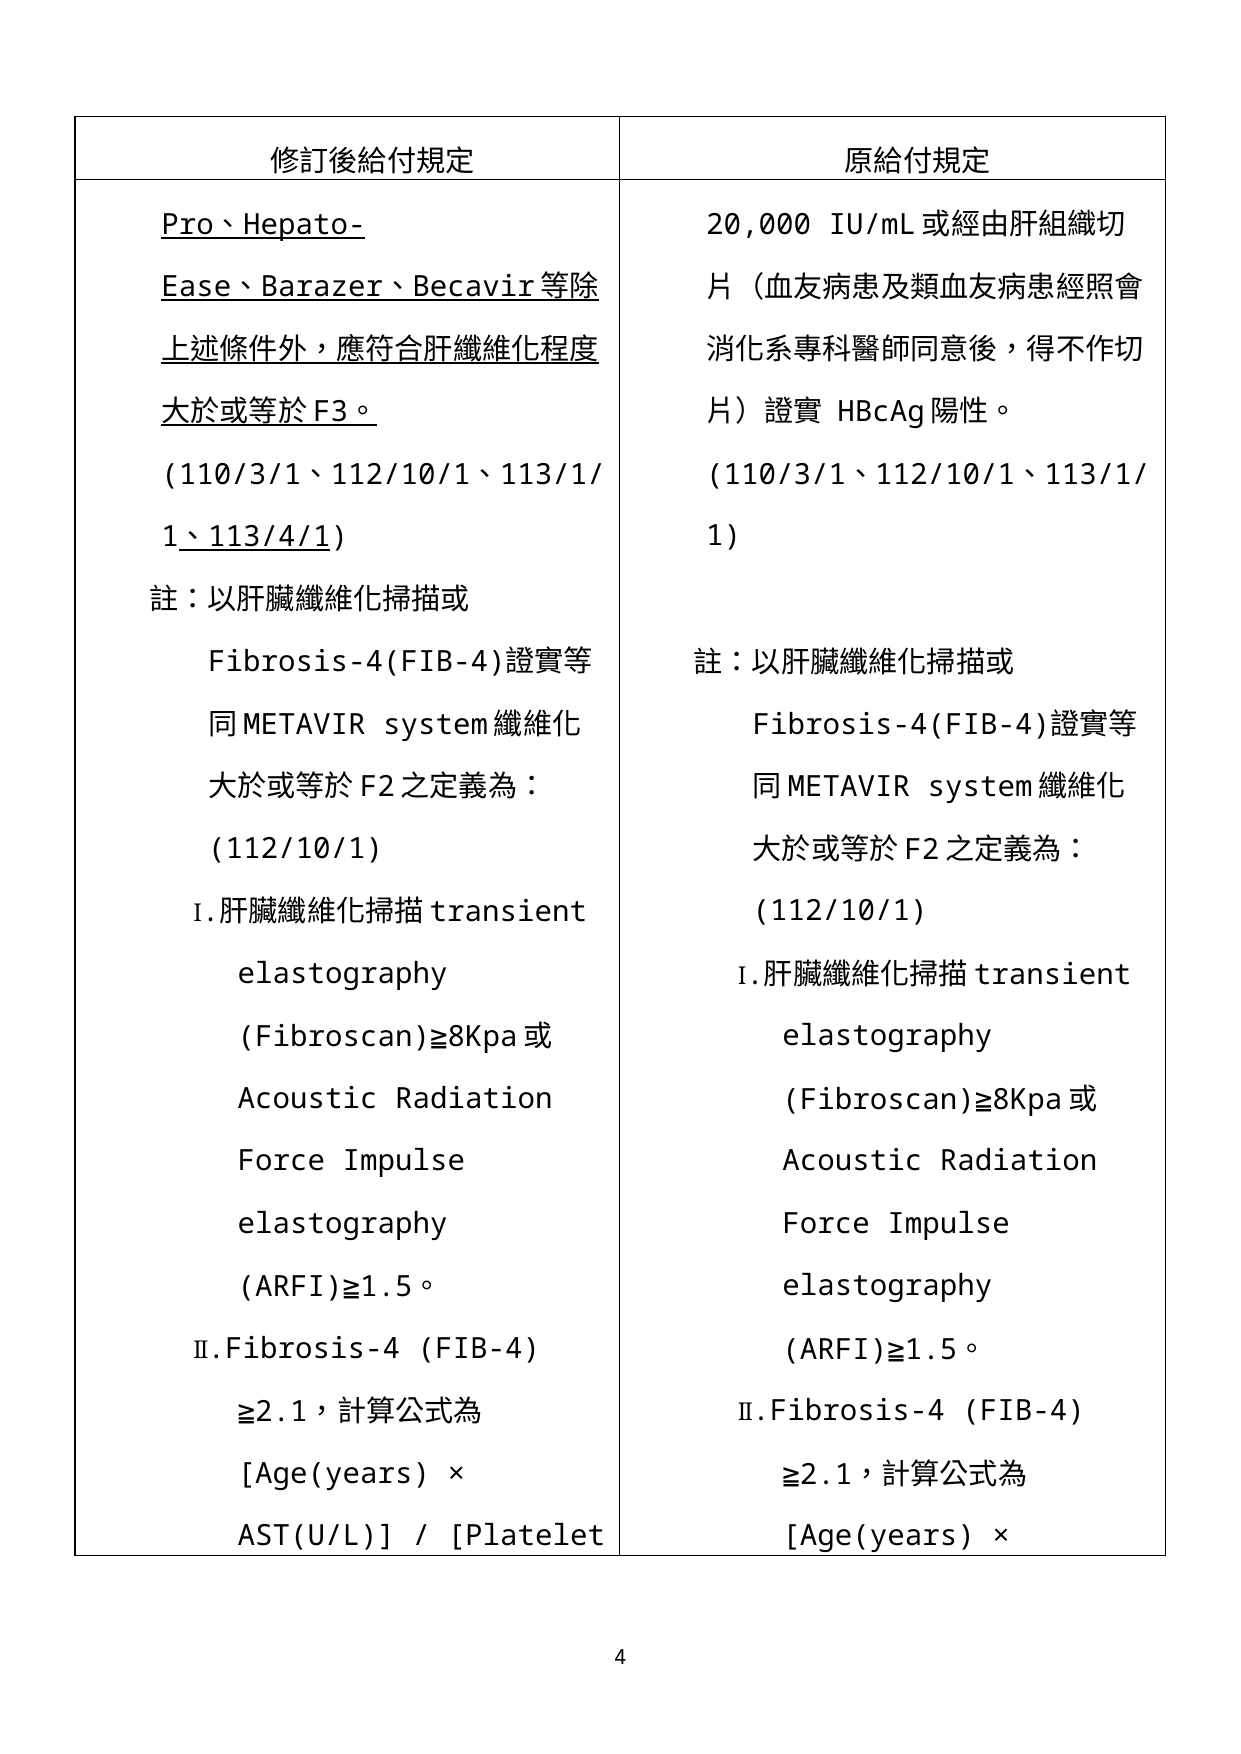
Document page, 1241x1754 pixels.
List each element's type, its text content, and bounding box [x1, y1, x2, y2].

table_cell Pro、Hepato-Ease、Barazer、Becavir等除上述條件外，應符合肝纖維化程度大於或等於F3。(110/3/1、112/10/1、113/1/1、113/4/1) 註：以肝臟纖維化掃描或Fibrosis-4(FIB-4)證實等同METAVIR system纖維化大於或等於F2之定義為：(112/10/1) Ⅰ.肝臟纖維化掃描transient elastography (Fibroscan)≧8Kpa或Acoustic Radiation Force Impulse elastography (ARFI)≧1.5。 Ⅱ.Fibrosis-4 (FIB-4) ≧2.1，計算公式為[Age(years) × AST(U/L)] / [Platelet [76, 180, 619, 1555]
table_header 修訂後給付規定 [76, 117, 619, 179]
table_cell 20,000 IU/mL或經由肝組織切片（血友病患及類血友病患經照會消化系專科醫師同意後，得不作切片）證實 HBcAg陽性。(110/3/1、112/10/1、113/1/1) 註：以肝臟纖維化掃描或Fibrosis-4(FIB-4)證實等同METAVIR system纖維化大於或等於F2之定義為：(112/10/1) Ⅰ.肝臟纖維化掃描transient elastography (Fibroscan)≧8Kpa或Acoustic Radiation Force Impulse elastography (ARFI)≧1.5。 Ⅱ.Fibrosis-4 (FIB-4) ≧2.1，計算公式為[Age(years) × [620, 180, 1165, 1555]
table_header 原給付規定 [620, 117, 1165, 179]
